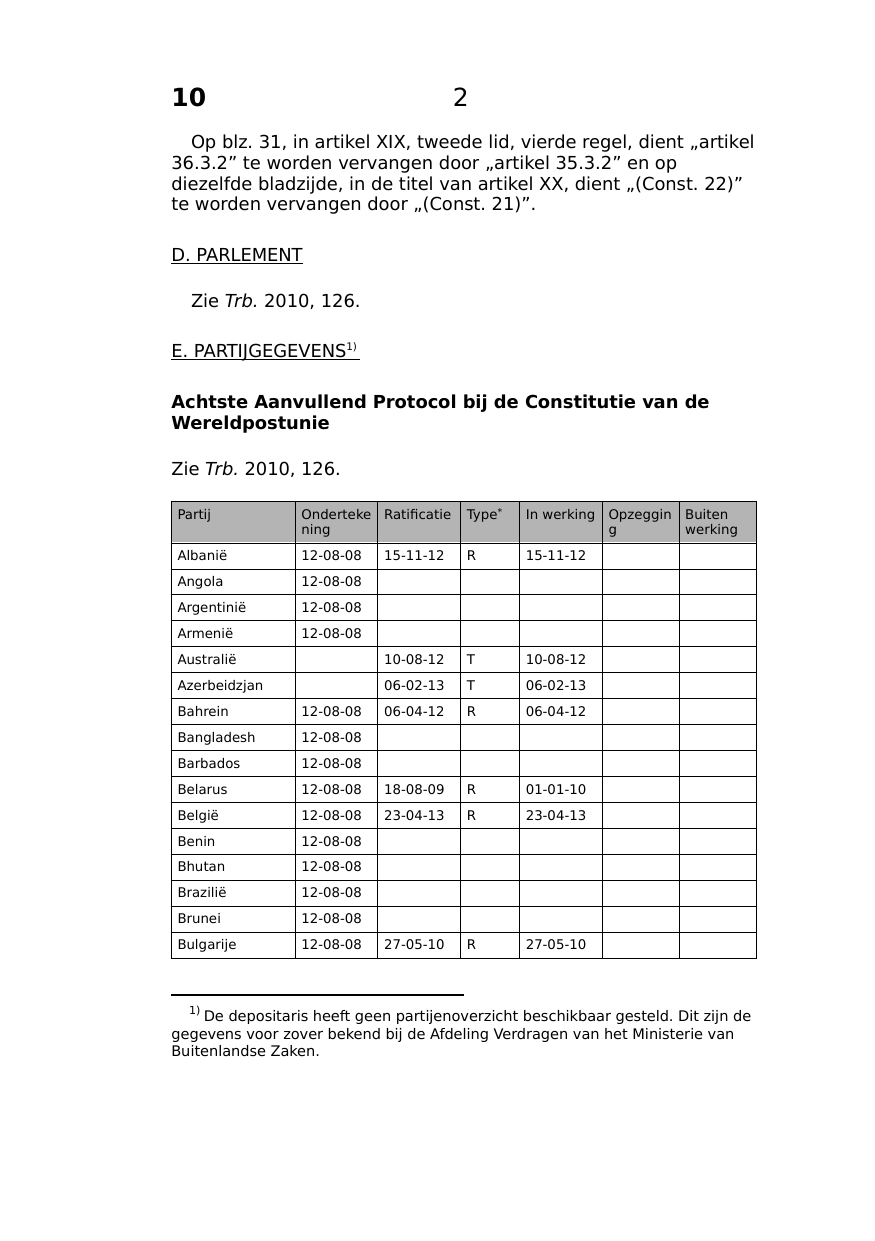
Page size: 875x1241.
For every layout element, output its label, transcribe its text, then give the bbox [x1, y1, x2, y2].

table_cell [603, 777, 679, 802]
table_cell Angola [172, 570, 295, 594]
table_cell Bangladesh [172, 725, 295, 750]
table_header Type* [461, 502, 519, 542]
table_cell [603, 570, 679, 594]
table_cell [603, 907, 679, 932]
table_cell 06-04-12 [520, 699, 602, 724]
table_cell [680, 673, 756, 698]
table_cell Brazilië [172, 881, 295, 906]
table_cell [461, 570, 519, 594]
table_header Opzegging [603, 502, 679, 542]
table_cell 12-08-08 [296, 855, 377, 880]
table_cell [378, 570, 460, 594]
table_cell 12-08-08 [296, 725, 377, 750]
table_cell 12-08-08 [296, 544, 377, 568]
table_cell [603, 595, 679, 620]
text De depositaris heeft geen partijenoverzicht beschikbaar gesteld. Dit zijn de gegevens voor zover bekend bij de Afdeling Verdragen van het Ministerie van Buitenlandse Zaken. [171, 1004, 756, 1060]
table_cell 12-08-08 [296, 699, 377, 724]
table_cell 27-05-10 [520, 933, 602, 957]
table_cell [680, 751, 756, 776]
table_cell [520, 725, 602, 750]
table_cell [520, 751, 602, 776]
table_cell [520, 570, 602, 594]
subtitle E. PARTIJGEGEVENS [171, 341, 756, 362]
table_cell [680, 725, 756, 750]
table_cell Armenië [172, 621, 295, 646]
table_cell [603, 855, 679, 880]
table_cell T [461, 647, 519, 672]
table_cell [680, 803, 756, 828]
table_cell [603, 803, 679, 828]
table_cell [461, 621, 519, 646]
table_cell [378, 855, 460, 880]
table_cell Bhutan [172, 855, 295, 880]
table_cell R [461, 544, 519, 568]
table_cell [461, 751, 519, 776]
table_cell 01-01-10 [520, 777, 602, 802]
table_cell [378, 881, 460, 906]
table_cell [680, 855, 756, 880]
table_cell [461, 855, 519, 880]
table_cell 12-08-08 [296, 570, 377, 594]
table_cell [520, 907, 602, 932]
table_cell 12-08-08 [296, 751, 377, 776]
table_cell R [461, 933, 519, 957]
table_cell [603, 751, 679, 776]
table_header In werking [520, 502, 602, 542]
table_cell 06-02-13 [378, 673, 460, 698]
table_cell [378, 725, 460, 750]
table_cell [520, 829, 602, 854]
table_cell Brunei [172, 907, 295, 932]
table_cell [520, 595, 602, 620]
text Zie Trb. 2010, 126. [171, 291, 756, 311]
table_cell [680, 544, 756, 568]
table_cell [680, 699, 756, 724]
table_cell [680, 777, 756, 802]
table_cell [378, 829, 460, 854]
table_header Ratificatie [378, 502, 460, 542]
table_cell [603, 544, 679, 568]
table_cell [520, 881, 602, 906]
table_cell [603, 699, 679, 724]
table_cell Australië [172, 647, 295, 672]
table_cell R [461, 699, 519, 724]
table_cell R [461, 777, 519, 802]
table_cell 15-11-12 [520, 544, 602, 568]
table_cell 12-08-08 [296, 777, 377, 802]
table_cell [680, 570, 756, 594]
table_cell [603, 829, 679, 854]
table_cell Albanië [172, 544, 295, 568]
table_cell 10-08-12 [520, 647, 602, 672]
table_cell [461, 725, 519, 750]
table_cell 15-11-12 [378, 544, 460, 568]
table_cell [603, 933, 679, 957]
table_cell 06-02-13 [520, 673, 602, 698]
table_cell [603, 673, 679, 698]
table_cell 12-08-08 [296, 933, 377, 957]
table_cell [378, 751, 460, 776]
table_cell Barbados [172, 751, 295, 776]
table_cell 12-08-08 [296, 595, 377, 620]
table_cell R [461, 803, 519, 828]
table_cell [680, 933, 756, 957]
table_cell [296, 647, 377, 672]
table_cell 10-08-12 [378, 647, 460, 672]
table_cell [520, 855, 602, 880]
subtitle D. PARLEMENT [171, 245, 756, 266]
table_cell België [172, 803, 295, 828]
table_cell Benin [172, 829, 295, 854]
table_cell [680, 829, 756, 854]
table_cell [378, 595, 460, 620]
table_cell Bahrein [172, 699, 295, 724]
table_cell [461, 595, 519, 620]
table_header Buiten werking [680, 502, 756, 542]
table_cell [680, 595, 756, 620]
table_cell [680, 647, 756, 672]
table_cell Belarus [172, 777, 295, 802]
table_cell [680, 907, 756, 932]
table_cell 12-08-08 [296, 907, 377, 932]
table_cell Argentinië [172, 595, 295, 620]
table_cell [520, 621, 602, 646]
table_cell [680, 881, 756, 906]
table_cell [603, 621, 679, 646]
table_cell [461, 829, 519, 854]
table_cell 23-04-13 [378, 803, 460, 828]
table_cell [378, 621, 460, 646]
subtitle Achtste Aanvullend Protocol bij de Constitutie van de Wereldpostunie [171, 392, 756, 433]
table_cell [378, 907, 460, 932]
table_cell [680, 621, 756, 646]
table_cell 27-05-10 [378, 933, 460, 957]
table_cell T [461, 673, 519, 698]
table_cell [603, 881, 679, 906]
table_cell [603, 647, 679, 672]
table_cell [603, 725, 679, 750]
table_cell 12-08-08 [296, 881, 377, 906]
text Zie Trb. 2010, 126. [171, 458, 756, 479]
table_header Partij [172, 502, 295, 542]
table_cell 12-08-08 [296, 829, 377, 854]
table_cell 06-04-12 [378, 699, 460, 724]
table_cell [296, 673, 377, 698]
table_cell Azerbeidzjan [172, 673, 295, 698]
table_cell 23-04-13 [520, 803, 602, 828]
text Op blz. 31, in artikel XIX, tweede lid, vierde regel, dient „artikel 36.3.2” te worden vervangen door „artikel 35.3.2” en op diezelfde bladzijde, in de titel van artikel XX, dient „(Const. 22)” te worden vervangen door „(Const. 21)”. [171, 132, 756, 215]
table_cell 18-08-09 [378, 777, 460, 802]
table_header Ondertekening [296, 502, 377, 542]
table_cell [461, 907, 519, 932]
table_cell 12-08-08 [296, 621, 377, 646]
table_cell [461, 881, 519, 906]
table_cell Bulgarije [172, 933, 295, 957]
table_cell 12-08-08 [296, 803, 377, 828]
